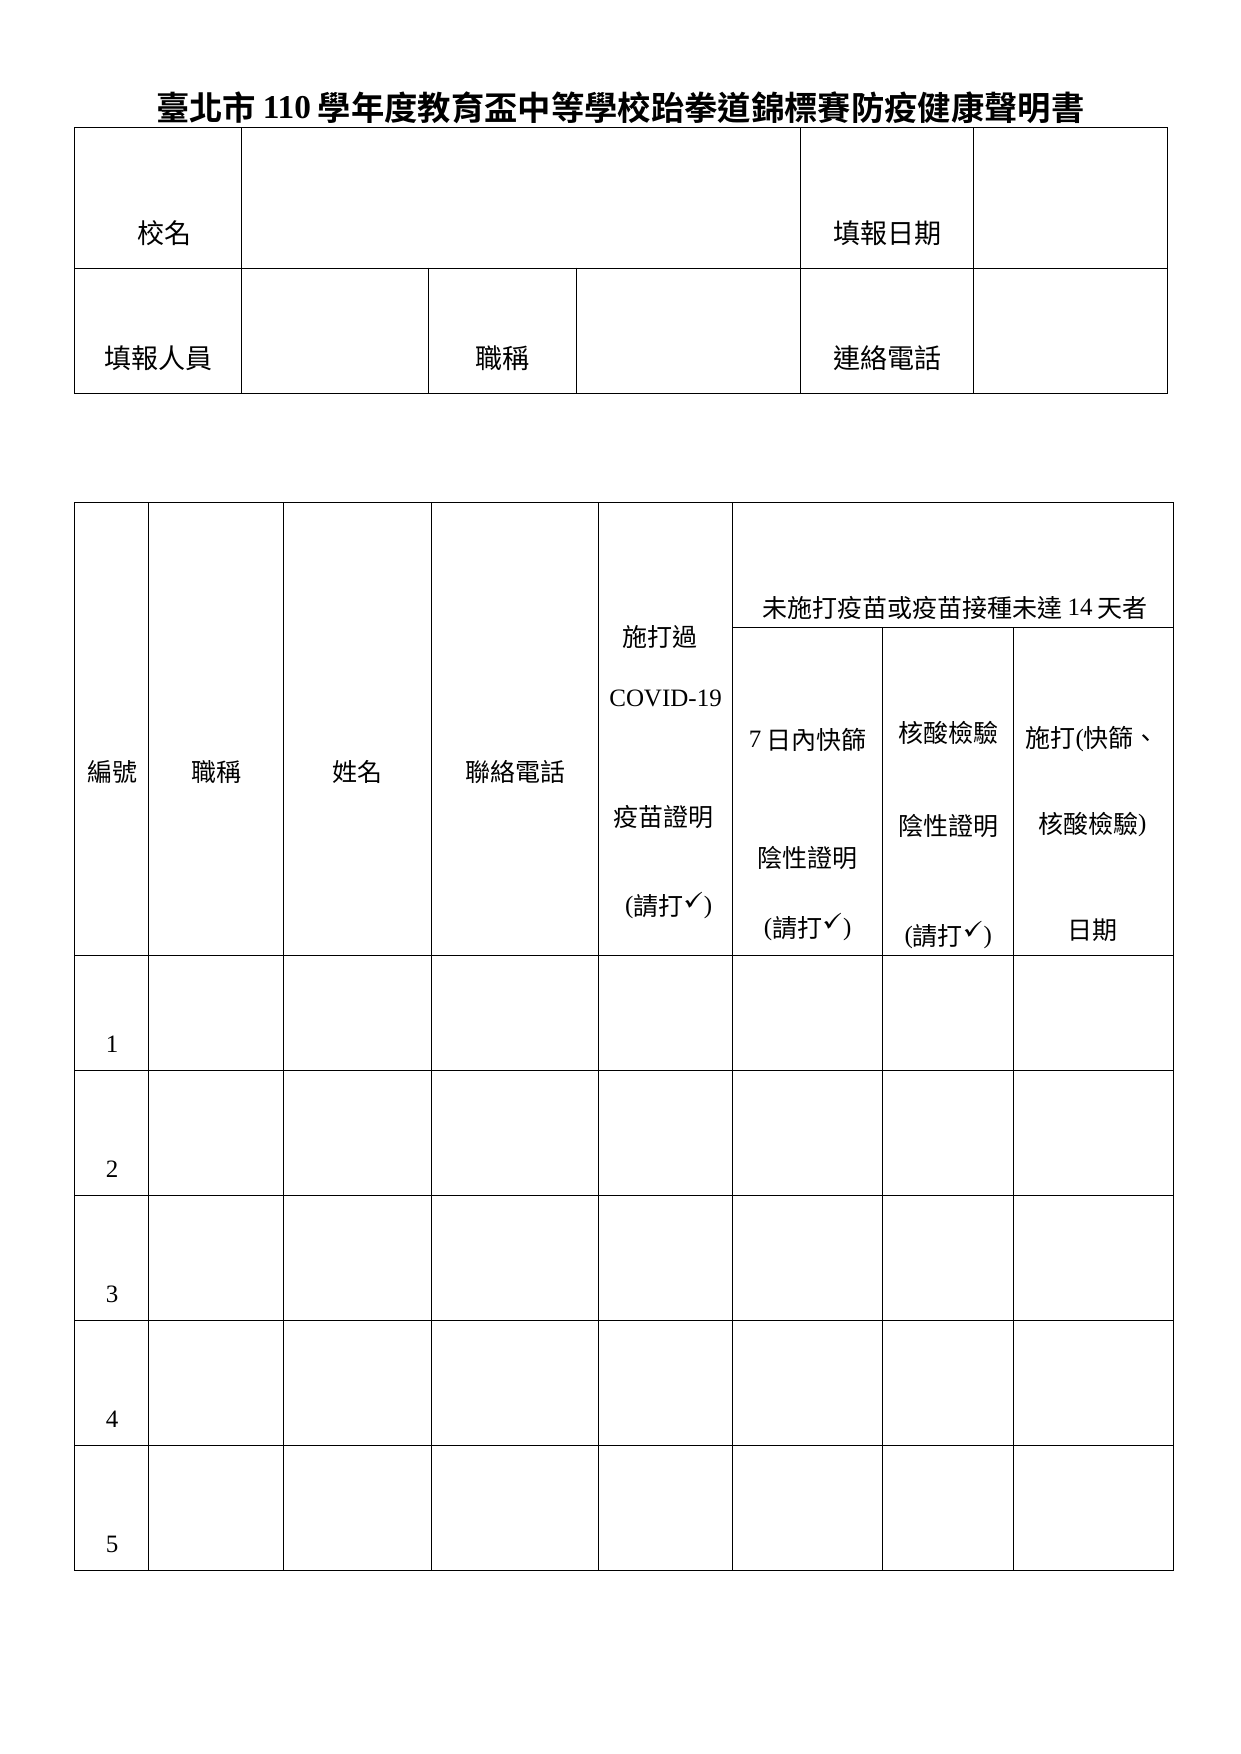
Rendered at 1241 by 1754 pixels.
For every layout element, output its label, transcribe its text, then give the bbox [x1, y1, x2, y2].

table_header [242, 128, 800, 267]
table_cell [599, 956, 732, 1069]
table_header 施打過COVID-19 疫苗證明 (請打) [599, 503, 732, 955]
table_cell [1014, 1071, 1173, 1194]
table_cell [149, 1071, 283, 1194]
table_cell [733, 1071, 882, 1194]
table_cell [733, 956, 882, 1069]
table_cell 施打(快篩、 核酸檢驗) 日期 [1014, 628, 1173, 955]
table_cell [733, 1321, 882, 1444]
table_cell [1014, 1196, 1173, 1319]
table_cell [577, 269, 800, 392]
table_cell [974, 269, 1167, 392]
table_cell [432, 1196, 598, 1319]
table_cell [1014, 956, 1173, 1069]
table_cell 4 [75, 1321, 148, 1444]
table_cell [733, 1446, 882, 1569]
table_cell [284, 1071, 431, 1194]
table_cell [599, 1071, 732, 1194]
table_cell [432, 1446, 598, 1569]
table_cell [1014, 1321, 1173, 1444]
table_cell 連絡電話 [801, 269, 973, 392]
table_header 填報日期 [801, 128, 973, 267]
table_cell [883, 1321, 1013, 1444]
table_cell 3 [75, 1196, 148, 1319]
table_cell [284, 1446, 431, 1569]
table_cell [149, 1196, 283, 1319]
table_cell [284, 956, 431, 1069]
table_cell 填報人員 [75, 269, 241, 392]
table_cell [883, 1446, 1013, 1569]
table_cell [599, 1196, 732, 1319]
table_cell 7日內快篩 陰性證明 (請打) [733, 628, 882, 955]
table_cell 職稱 [429, 269, 576, 392]
table_cell [149, 956, 283, 1069]
table_header 聯絡電話 [432, 503, 598, 955]
table_header [974, 128, 1167, 267]
table_cell [883, 956, 1013, 1069]
table_cell [284, 1196, 431, 1319]
table_cell [432, 956, 598, 1069]
table_header 職稱 [149, 503, 283, 955]
table_cell [432, 1071, 598, 1194]
table_cell 5 [75, 1446, 148, 1569]
table_cell 1 [75, 956, 148, 1069]
table_cell [883, 1196, 1013, 1319]
table_header 編號 [75, 503, 148, 955]
table_cell 2 [75, 1071, 148, 1194]
table_cell [599, 1321, 732, 1444]
table_cell [149, 1321, 283, 1444]
table_cell [432, 1321, 598, 1444]
table_header 校名 [75, 128, 241, 267]
text 臺北市110學年度教育盃中等學校跆拳道錦標賽防疫健康聲明書 [75, 64, 1165, 127]
table_cell [733, 1196, 882, 1319]
table_cell [149, 1446, 283, 1569]
table_cell [599, 1446, 732, 1569]
table_cell [883, 1071, 1013, 1194]
table_header 姓名 [284, 503, 431, 955]
table_cell [284, 1321, 431, 1444]
table_cell [242, 269, 428, 392]
table_header 未施打疫苗或疫苗接種未達14天者 [733, 503, 1173, 627]
table_cell 核酸檢驗 陰性證明 (請打) [883, 628, 1013, 955]
table_cell [1014, 1446, 1173, 1569]
